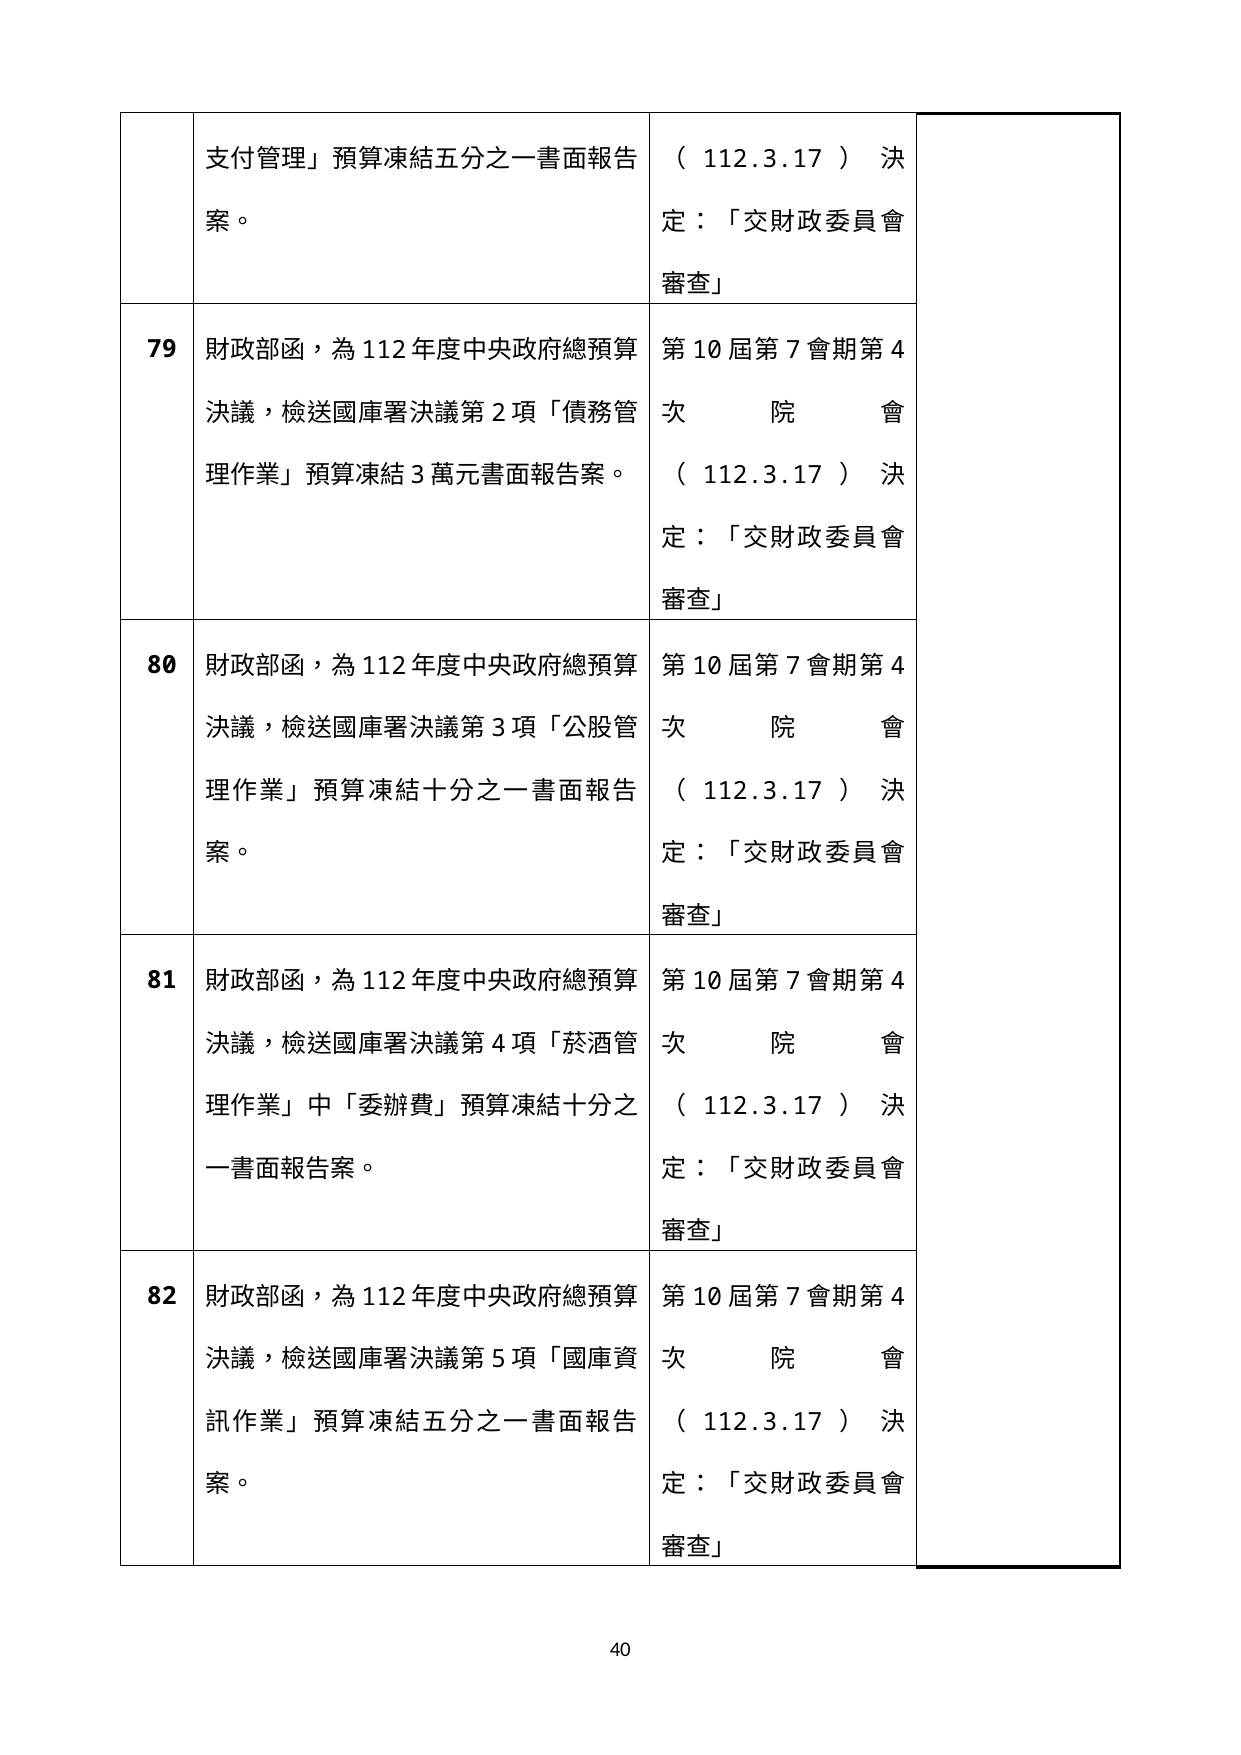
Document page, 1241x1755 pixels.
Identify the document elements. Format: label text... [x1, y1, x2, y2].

table_cell 第10屆第7會期第4次院會（112.3.17）決定：「交財政委員會審查」 [650, 935, 916, 1250]
table_cell [121, 113, 193, 303]
table_cell 第10屆第7會期第4次院會（112.3.17）決定：「交財政委員會審查」 [650, 304, 916, 618]
table_cell 財政部函，為112年度中央政府總預算決議，檢送國庫署決議第3項「公股管理作業」預算凍結十分之一書面報告案。 [194, 620, 649, 934]
table_cell [121, 935, 193, 1250]
table_cell [917, 115, 1119, 1565]
table_cell 財政部函，為112年度中央政府總預算決議，檢送國庫署決議第4項「菸酒管理作業」中「委辦費」預算凍結十分之一書面報告案。 [194, 935, 649, 1250]
table_cell 支付管理」預算凍結五分之一書面報告案。 [194, 113, 649, 303]
table_cell [121, 1251, 193, 1565]
table_cell [121, 620, 193, 934]
table_cell [121, 304, 193, 618]
table_cell 財政部函，為112年度中央政府總預算決議，檢送國庫署決議第2項「債務管理作業」預算凍結3萬元書面報告案。 [194, 304, 649, 618]
table_cell 第10屆第7會期第4次院會（112.3.17）決定：「交財政委員會審查」 [650, 620, 916, 934]
table_cell 第10屆第7會期第4次院會（112.3.17）決定：「交財政委員會審查」 [650, 1251, 916, 1565]
table_cell （112.3.17）決定：「交財政委員會審查」 [650, 113, 916, 303]
table_cell 財政部函，為112年度中央政府總預算決議，檢送國庫署決議第5項「國庫資訊作業」預算凍結五分之一書面報告案。 [194, 1251, 649, 1565]
